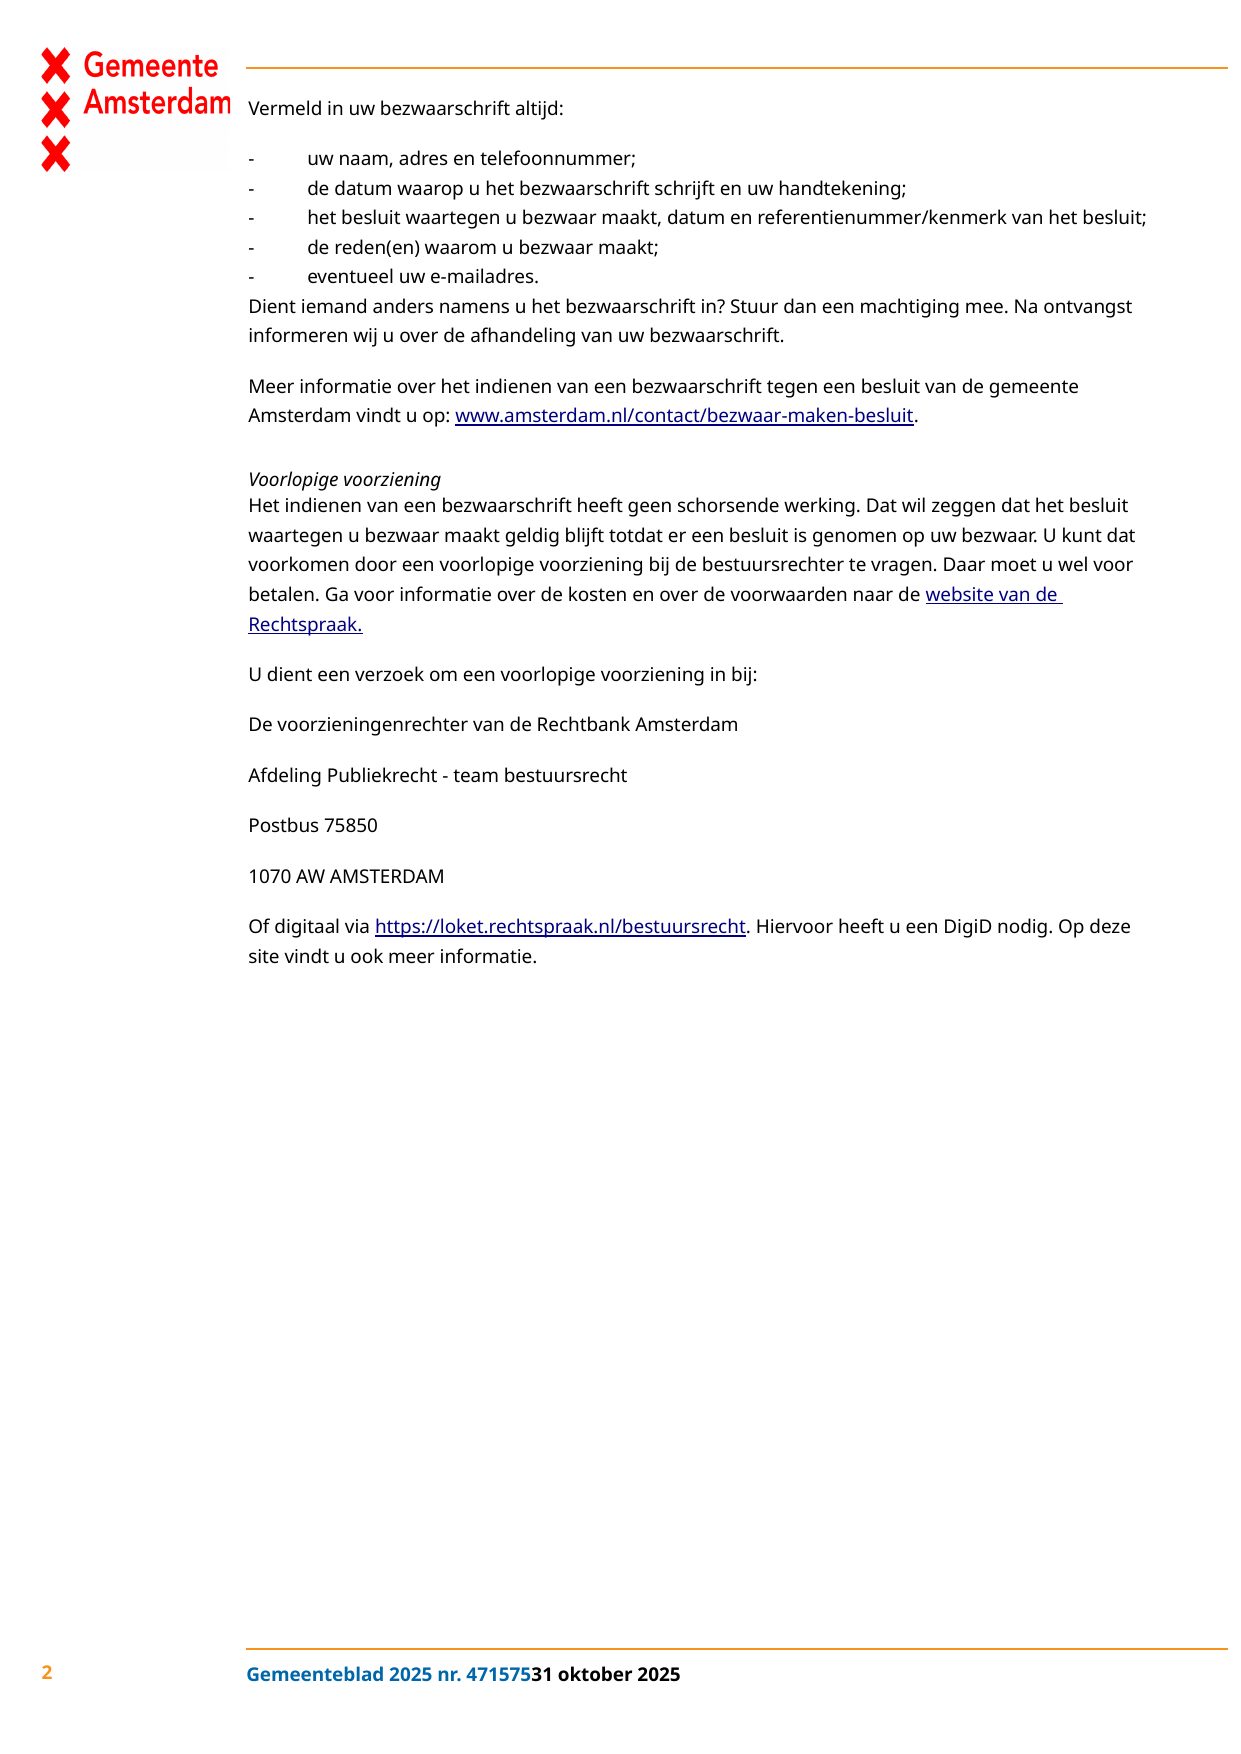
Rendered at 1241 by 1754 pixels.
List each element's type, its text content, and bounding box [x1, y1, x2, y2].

text Postbus 75850 [248, 812, 1152, 838]
text Afdeling Publiekrecht - team bestuursrecht [248, 762, 1152, 788]
text Of digitaal via https://loket.rechtspraak.nl/bestuursrecht. Hiervoor heeft u een DigiD nodig. Op deze site vindt u ook meer informatie. [248, 913, 1152, 968]
list uw naam, adres en telefoonnummer; [248, 145, 1152, 171]
list het besluit waartegen u bezwaar maakt, datum en referentienummer/kenmerk van het besluit; [248, 204, 1152, 230]
picture [41, 47, 231, 172]
text Vermeld in uw bezwaarschrift altijd: [248, 95, 1152, 121]
text Voorlopige voorziening [248, 467, 1152, 492]
text Dient iemand anders namens u het bezwaarschrift in? Stuur dan een machtiging mee. Na ontvangst informeren wij u over de afhandeling van uw bezwaarschrift. [248, 293, 1152, 348]
text U dient een verzoek om een voorlopige voorziening in bij: [248, 661, 1152, 687]
list de datum waarop u het bezwaarschrift schrijft en uw handtekening; [248, 175, 1152, 201]
list de reden(en) waarom u bezwaar maakt; [248, 234, 1152, 260]
list eventueel uw e-mailadres. [248, 263, 1152, 289]
text 1070 AW AMSTERDAM [248, 863, 1152, 888]
text Meer informatie over het indienen van een bezwaarschrift tegen een besluit van de gemeente Amsterdam vindt u op: www.amsterdam.nl/contact/bezwaar-maken-besluit. [248, 373, 1152, 428]
text Het indienen van een bezwaarschrift heeft geen schorsende werking. Dat wil zeggen dat het besluit waartegen u bezwaar maakt geldig blijft totdat er een besluit is genomen op uw bezwaar. U kunt dat voorkomen door een voorlopige voorziening bij de bestuursrechter te vragen. Daar moet u wel voor betalen. Ga voor informatie over de kosten en over de voorwaarden naar de website van de Rechtspraak. [248, 492, 1152, 636]
text De voorzieningenrechter van de Rechtbank Amsterdam [248, 712, 1152, 737]
